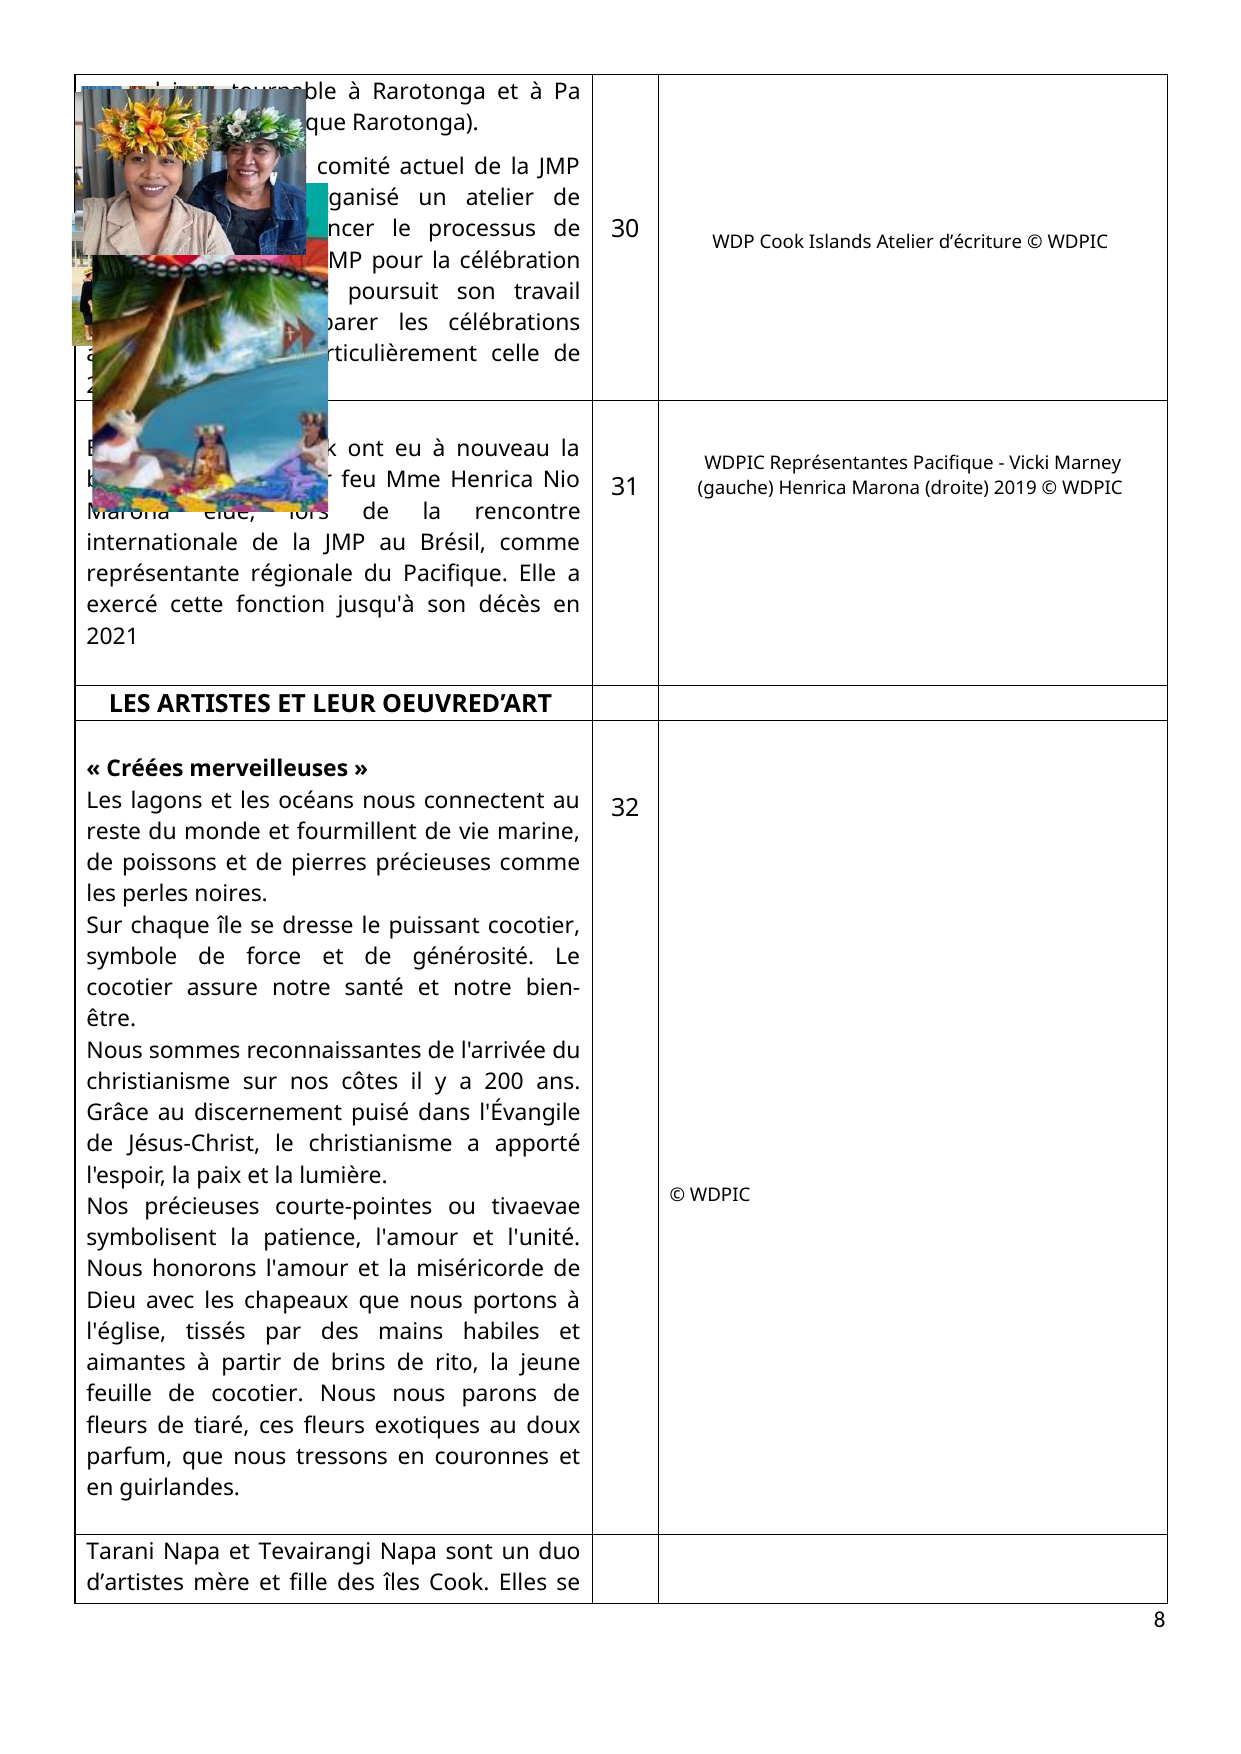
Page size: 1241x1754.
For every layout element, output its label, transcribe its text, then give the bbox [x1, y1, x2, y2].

table_cell 30 [593, 75, 658, 400]
table_cell annuel incontournable à Rarotonga et à Pa Enua (les îles autres que Rarotonga). En août 2022, notre comité actuel de la JMP des Îles Cook a organisé un atelier de rédaction afin de lancer le processus de rédaction du dossier JMP pour la célébration de 2025. Le groupe poursuit son travail ensemble pour préparer les célébrations annuelles et tout particulièrement celle de 2025. [76, 75, 592, 400]
table_cell 31 [593, 401, 658, 685]
table_cell « Créées merveilleuses » Les lagons et les océans nous connectent au reste du monde et fourmillent de vie marine, de poissons et de pierres précieuses comme les perles noires. Sur chaque île se dresse le puissant cocotier, symbole de force et de générosité. Le cocotier assure notre santé et notre bien-être. Nous sommes reconnaissantes de l'arrivée du christianisme sur nos côtes il y a 200 ans. Grâce au discernement puisé dans l'Évangile de Jésus-Christ, le christianisme a apporté l'espoir, la paix et la lumière. Nos précieuses courte-pointes ou tivaevae symbolisent la patience, l'amour et l'unité. Nous honorons l'amour et la miséricorde de Dieu avec les chapeaux que nous portons à l'église, tissés par des mains habiles et aimantes à partir de brins de rito, la jeune feuille de cocotier. Nous nous parons de fleurs de tiaré, ces fleurs exotiques au doux parfum, que nous tressons en couronnes et en guirlandes. [76, 721, 592, 1533]
table_cell [659, 1535, 1167, 1603]
table_cell WDP Cook Islands Atelier d’écriture © WDPIC [659, 75, 1167, 400]
table_cell 32 [593, 721, 658, 1533]
table_cell En 2017, les Îles Cook ont eu à nouveau la bonne fortune de voir feu Mme Henrica Nio Marona élue, lors de la rencontre internationale de la JMP au Brésil, comme représentante régionale du Pacifique. Elle a exercé cette fonction jusqu'à son décès en 2021 [76, 401, 592, 685]
table_cell © WDPIC [659, 721, 1167, 1533]
table_cell WDPIC Représentantes Pacifique - Vicki Marney (gauche) Henrica Marona (droite) 2019 © WDPIC [659, 401, 1167, 685]
table_cell Tarani Napa et Tevairangi Napa sont un duo d’artistes mère et fille des îles Cook. Elles se [76, 1535, 592, 1603]
table_cell [593, 1535, 658, 1603]
table_cell [593, 686, 658, 720]
table_cell LES ARTISTES ET LEUR OEUVRED’ART [76, 686, 592, 720]
table_cell [659, 686, 1167, 720]
